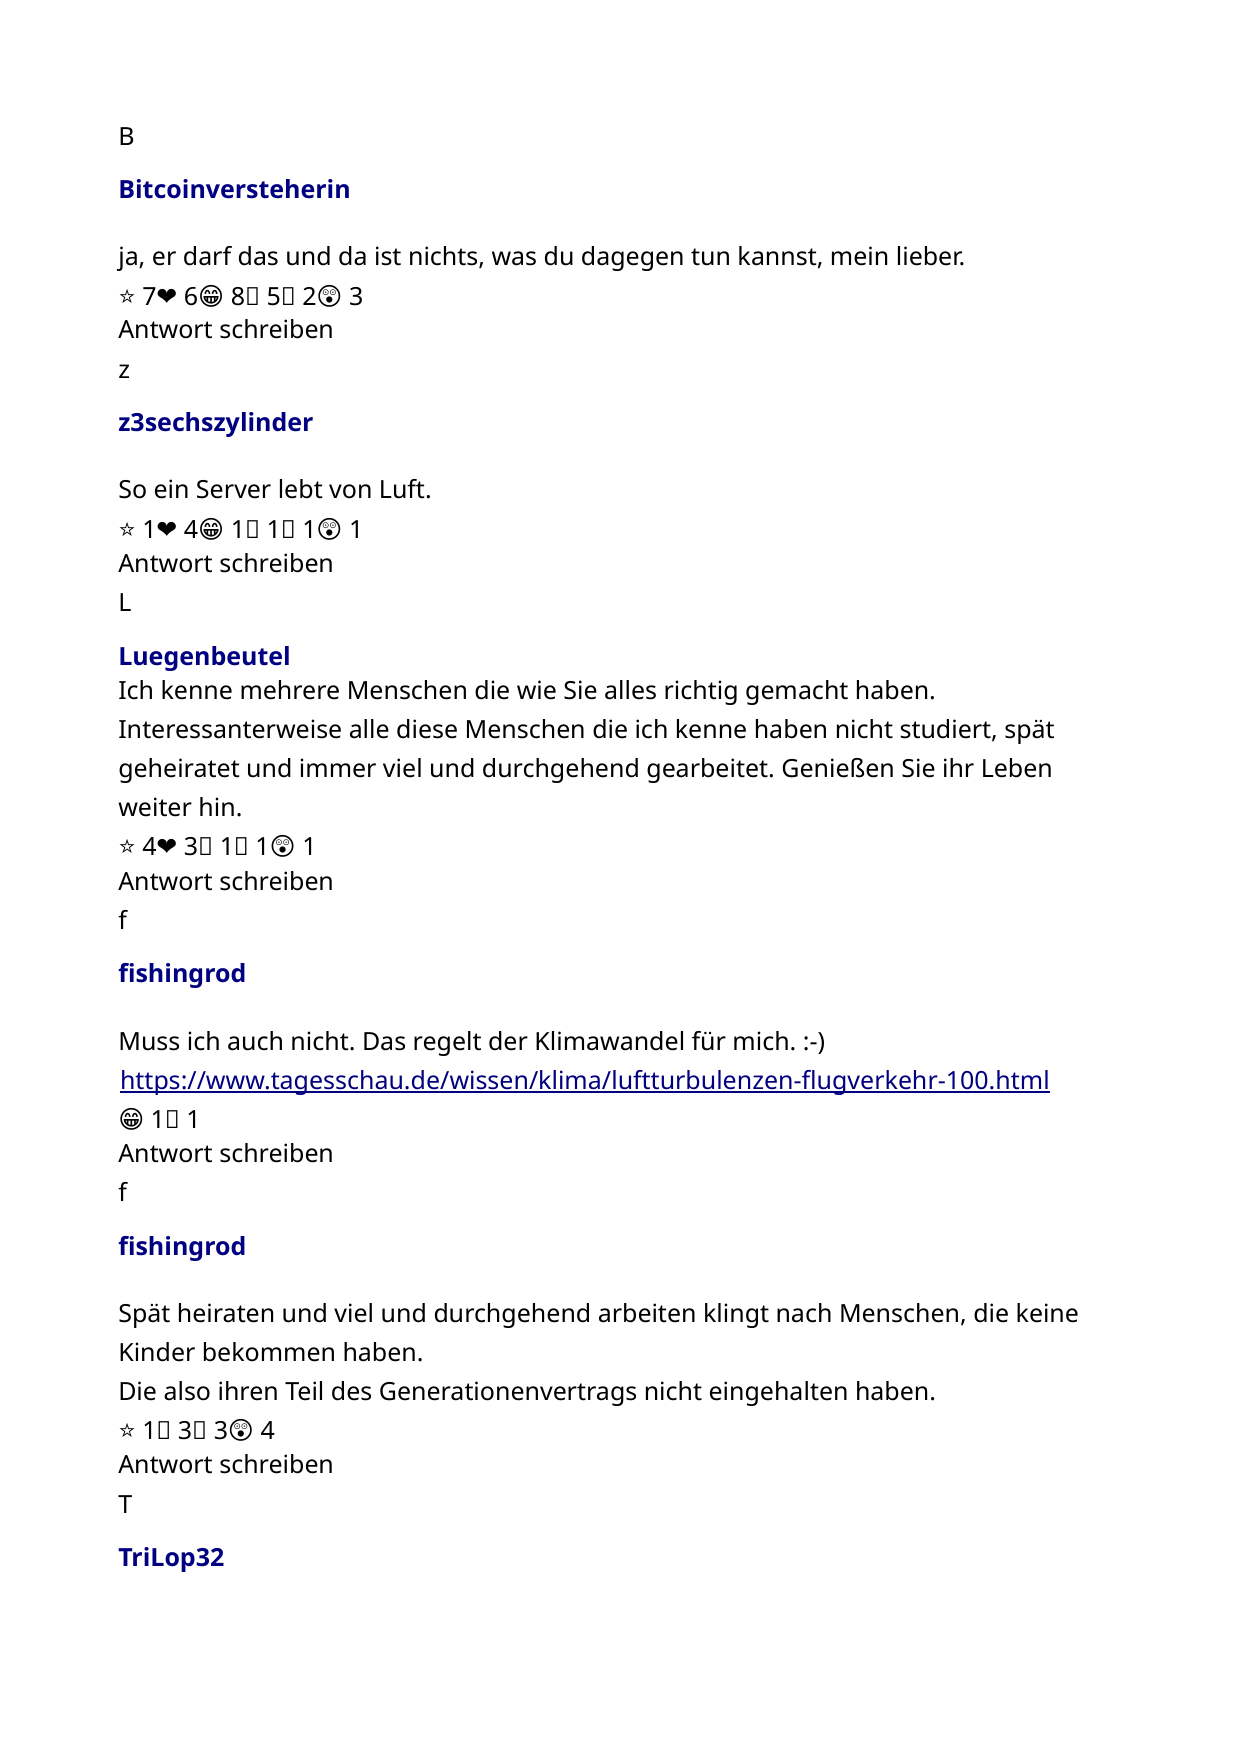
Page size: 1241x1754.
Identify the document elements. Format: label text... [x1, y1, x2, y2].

text ja, er darf das und da ist nichts, was du dagegen tun kannst, mein lieber. [118, 239, 1122, 273]
text T [118, 1486, 1122, 1520]
text Antwort schreiben [118, 863, 1122, 897]
text ⭐️ 1🙁 3🤨 3😲 4 [118, 1413, 1122, 1447]
text Antwort schreiben [118, 545, 1122, 579]
text z [118, 351, 1122, 385]
text L [118, 584, 1122, 619]
subtitle Bitcoinversteherin [118, 172, 1122, 206]
text ⭐️ 4❤️ 3🙁 1🤨 1😲 1 [118, 829, 1122, 863]
text ⭐️ 1❤️ 4😁 1🙁 1🤨 1😲 1 [118, 511, 1122, 545]
text Die also ihren Teil des Generationenvertrags nicht eingehalten haben. [118, 1374, 1122, 1408]
subtitle fishingrod [118, 1228, 1122, 1262]
subtitle fishingrod [118, 956, 1122, 990]
text ⭐️ 7❤️ 6😁 8🙁 5🤨 2😲 3 [118, 278, 1122, 312]
text Antwort schreiben [118, 1136, 1122, 1169]
text Muss ich auch nicht. Das regelt der Klimawandel für mich. :-) [118, 1023, 1122, 1057]
subtitle TriLop32 [118, 1540, 1122, 1574]
text B [118, 118, 1122, 152]
text https://www.tagesschau.de/wissen/klima/luftturbulenzen-flugverkehr-100.html [118, 1062, 1122, 1096]
text Spät heiraten und viel und durchgehend arbeiten klingt nach Menschen, die keine Kinder bekommen haben. [118, 1296, 1122, 1369]
text So ein Server lebt von Luft. [118, 472, 1122, 506]
text f [118, 902, 1122, 936]
text Ich kenne mehrere Menschen die wie Sie alles richtig gemacht haben. Interessanterweise alle diese Menschen die ich kenne haben nicht studiert, spät geheiratet und immer viel und durchgehend gearbeitet. Genießen Sie ihr Leben weiter hin. [118, 672, 1122, 824]
text Antwort schreiben [118, 1447, 1122, 1481]
text f [118, 1175, 1122, 1209]
text 😁 1🤨 1 [118, 1101, 1122, 1136]
subtitle Luegenbeutel [118, 638, 1122, 672]
text Antwort schreiben [118, 312, 1122, 346]
subtitle z3sechszylinder [118, 405, 1122, 439]
